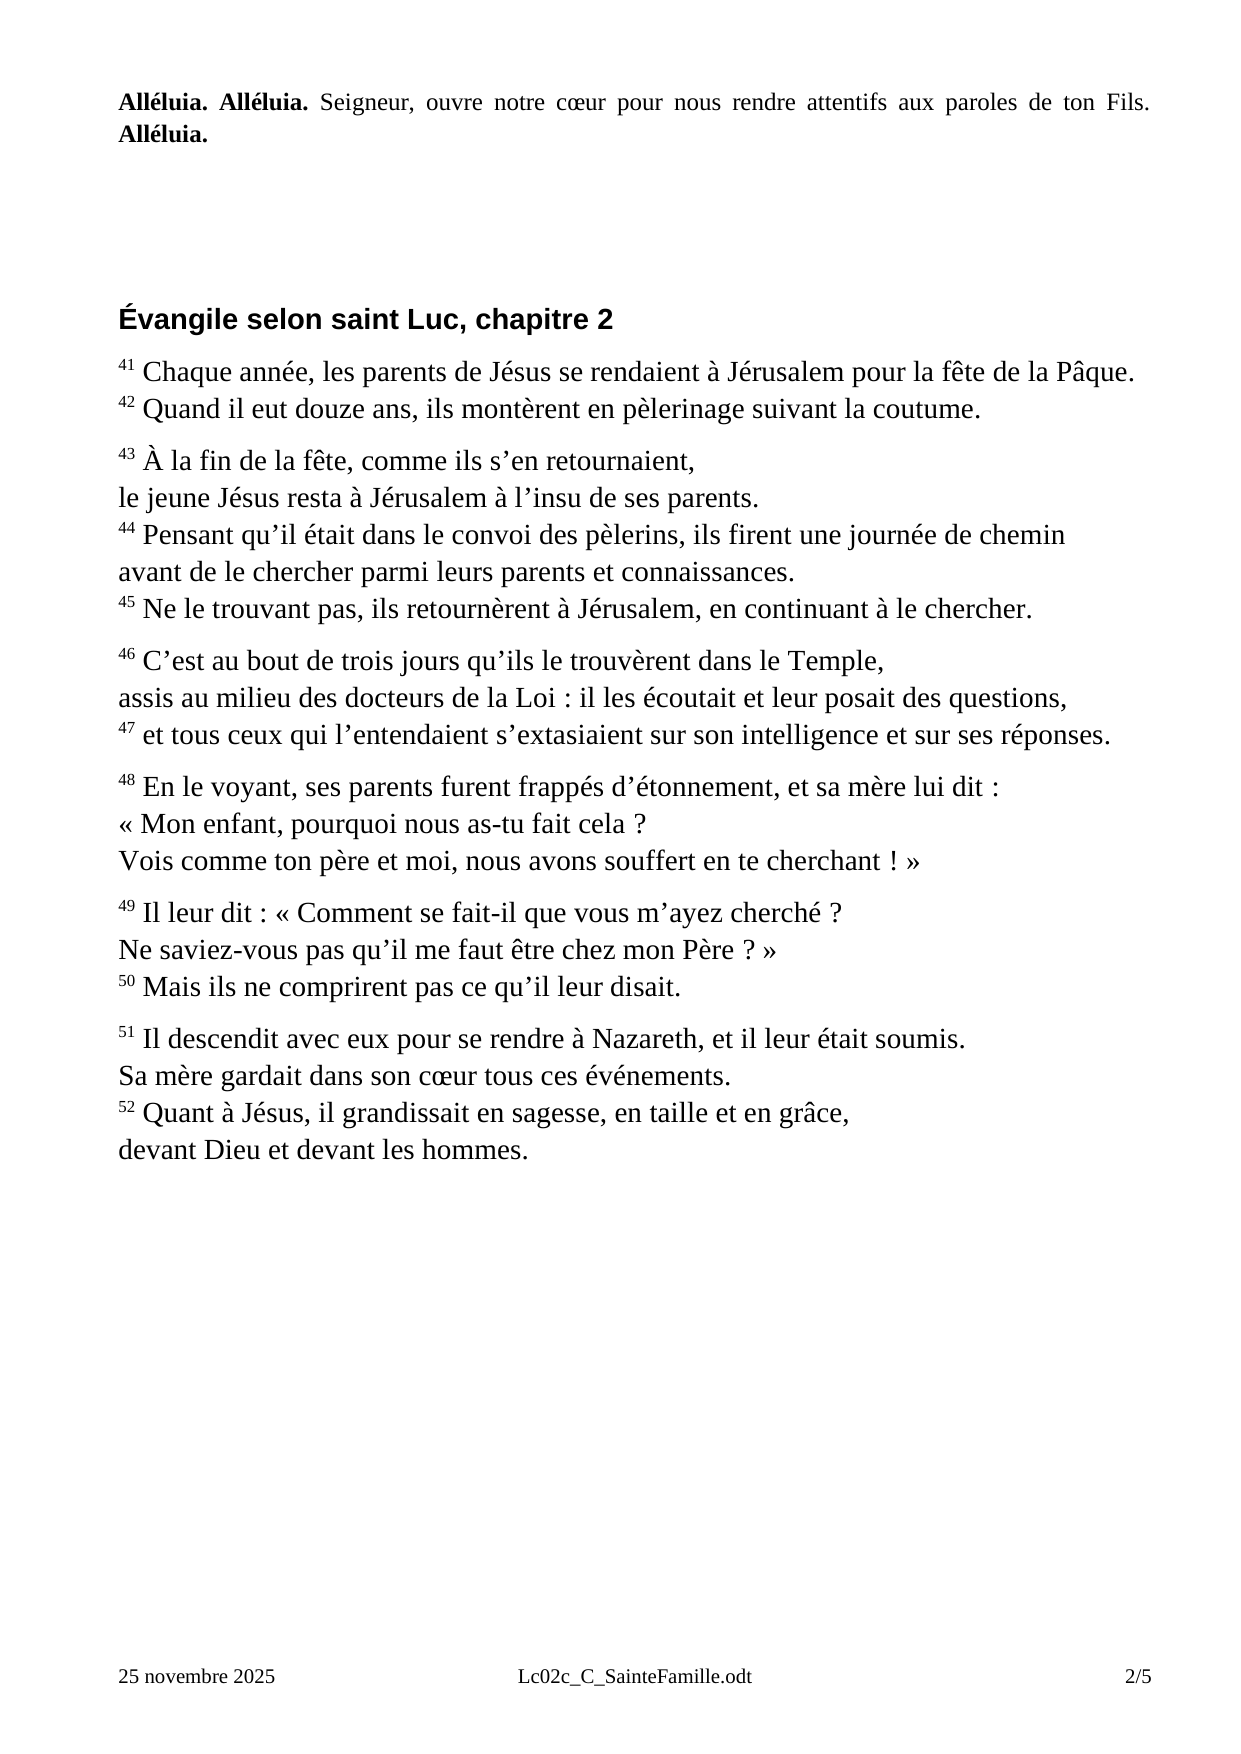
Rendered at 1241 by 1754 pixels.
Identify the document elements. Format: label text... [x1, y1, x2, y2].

text devant Dieu et devant les hommes. [118, 1134, 1152, 1166]
text 44 Pensant qu’il était dans le convoi des pèlerins, ils firent une journée de chemin [118, 518, 1152, 551]
text « Mon enfant, pourquoi nous as-tu fait cela ? [118, 807, 1152, 840]
text Alléluia. Alléluia. Seigneur, ouvre notre cœur pour nous rendre attentifs aux paroles de ton Fils. Alléluia. [118, 88, 1152, 148]
text 41 Chaque année, les parents de Jésus se rendaient à Jérusalem pour la fête de la Pâque. [118, 355, 1152, 387]
text 49 Il leur dit : « Comment se fait-il que vous m’ayez cherché ? [118, 896, 1152, 929]
text 52 Quant à Jésus, il grandissait en sagesse, en taille et en grâce, [118, 1097, 1152, 1129]
subtitle Évangile selon saint Luc, chapitre 2 [118, 303, 1152, 335]
text avant de le chercher parmi leurs parents et connaissances. [118, 555, 1152, 588]
text 46 C’est au bout de trois jours qu’ils le trouvèrent dans le Temple, [118, 644, 1152, 677]
text Ne saviez-vous pas qu’il me faut être chez mon Père ? » [118, 933, 1152, 966]
text le jeune Jésus resta à Jérusalem à l’insu de ses parents. [118, 481, 1152, 513]
text Vois comme ton père et moi, nous avons souffert en te cherchant ! » [118, 844, 1152, 877]
text Sa mère gardait dans son cœur tous ces événements. [118, 1059, 1152, 1092]
text 45 Ne le trouvant pas, ils retournèrent à Jérusalem, en continuant à le chercher. [118, 592, 1152, 625]
text 51 Il descendit avec eux pour se rendre à Nazareth, et il leur était soumis. [118, 1022, 1152, 1055]
text 50 Mais ils ne comprirent pas ce qu’il leur disait. [118, 971, 1152, 1003]
text 43 À la fin de la fête, comme ils s’en retournaient, [118, 444, 1152, 476]
text 47 et tous ceux qui l’entendaient s’extasiaient sur son intelligence et sur ses réponses. [118, 718, 1152, 751]
text 42 Quand il eut douze ans, ils montèrent en pèlerinage suivant la coutume. [118, 392, 1152, 424]
text assis au milieu des docteurs de la Loi : il les écoutait et leur posait des questions, [118, 681, 1152, 714]
text 48 En le voyant, ses parents furent frappés d’étonnement, et sa mère lui dit : [118, 770, 1152, 803]
